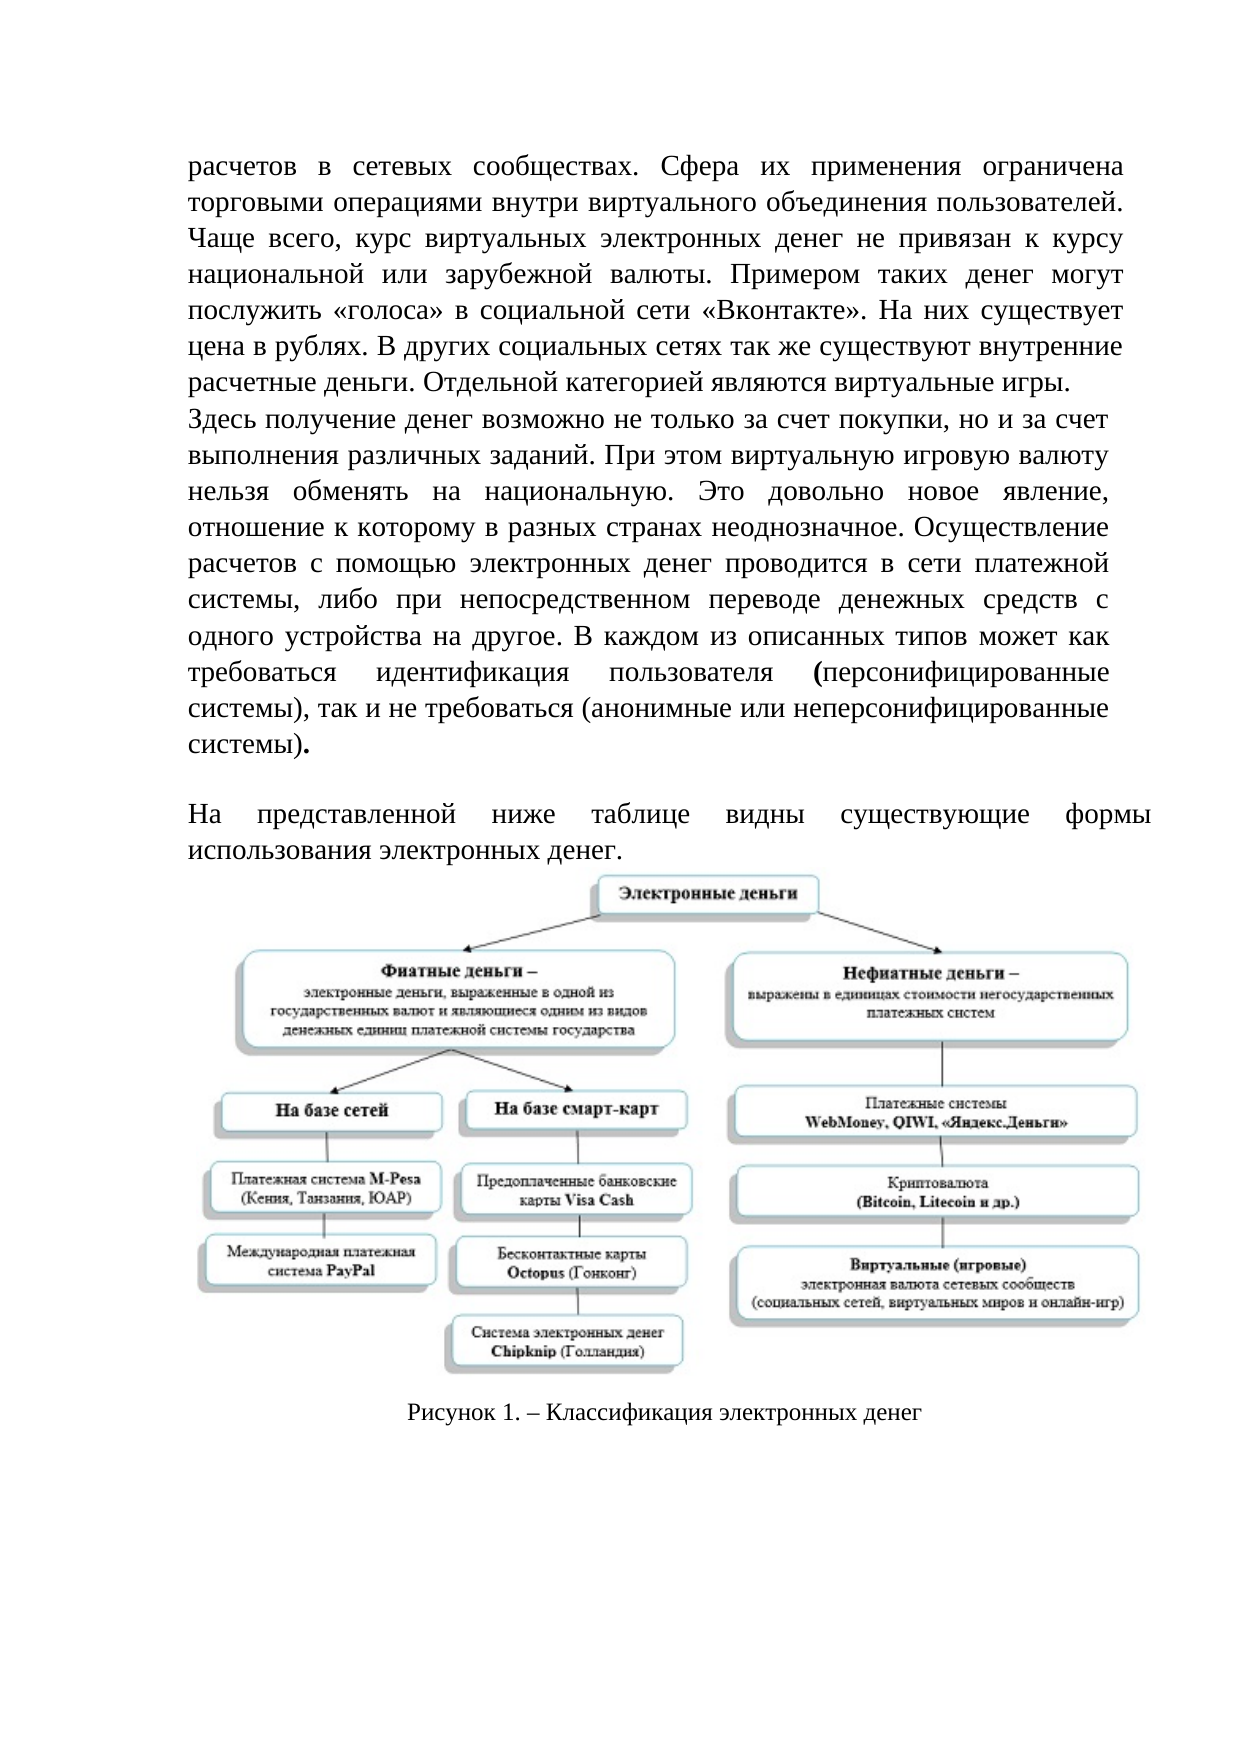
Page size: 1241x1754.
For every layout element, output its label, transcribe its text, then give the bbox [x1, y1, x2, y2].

picture [196, 867, 1146, 1379]
text На представленной ниже таблице видны существующие формы использования электронных денег. [188, 797, 1152, 866]
text Рисунок 1. – Классификация электронных денег [177, 1397, 1152, 1426]
text Здесь получение денег возможно не только за счет покупки, но и за счет выполнения различных заданий. При этом виртуальную игровую валюту нельзя обменять на национальную. Это довольно новое явление, отношение к которому в разных странах неоднозначное. Осуществление расчетов с помощью электронных денег проводится в сети платежной системы, либо при непосредственном переводе денежных средств с одного устройства на другое. В каждом из описанных типов может как требоваться идентификация пользователя (персонифицированные системы), так и не требоваться (анонимные или неперсонифицированные системы). [188, 401, 1110, 760]
text расчетов в сетевых сообществах. Сфера их применения ограничена торговыми операциями внутри виртуального объединения пользователей. Чаще всего, курс виртуальных электронных денег не привязан к курсу национальной или зарубежной валюты. Примером таких денег могут послужить «голоса» в социальной сети «Вконтакте». На них существует цена в рублях. В других социальных сетях так же существуют внутренние расчетные деньги. Отдельной категорией являются виртуальные игры. [188, 148, 1124, 398]
